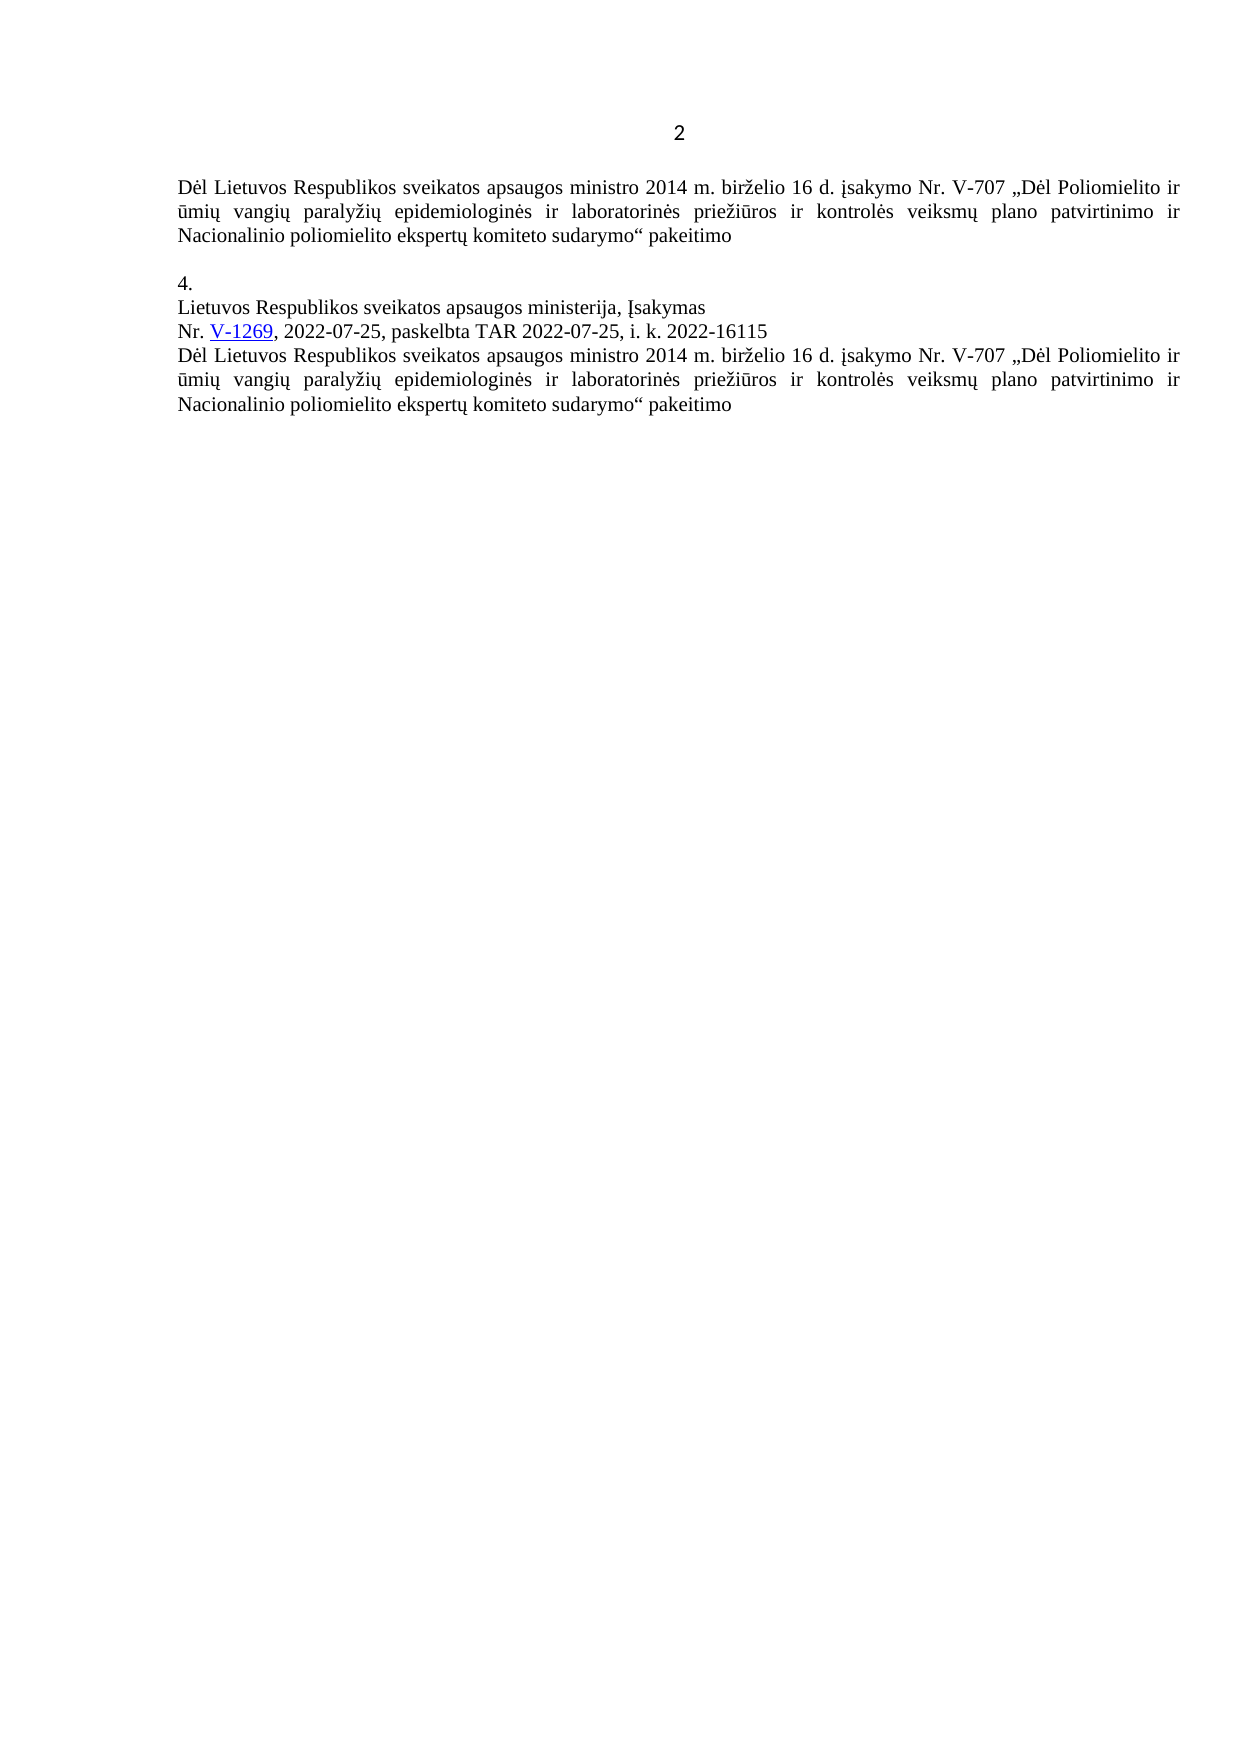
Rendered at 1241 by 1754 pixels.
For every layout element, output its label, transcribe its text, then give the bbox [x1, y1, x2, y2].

text 4. [177, 271, 1181, 295]
text Dėl Lietuvos Respublikos sveikatos apsaugos ministro 2014 m. birželio 16 d. įsakymo Nr. V-707 „Dėl Poliomielito ir ūmių vangių paralyžių epidemiologinės ir laboratorinės priežiūros ir kontrolės veiksmų plano patvirtinimo ir Nacionalinio poliomielito ekspertų komiteto sudarymo“ pakeitimo [177, 175, 1181, 247]
text Lietuvos Respublikos sveikatos apsaugos ministerija, Įsakymas [177, 295, 1181, 319]
text Dėl Lietuvos Respublikos sveikatos apsaugos ministro 2014 m. birželio 16 d. įsakymo Nr. V-707 „Dėl Poliomielito ir ūmių vangių paralyžių epidemiologinės ir laboratorinės priežiūros ir kontrolės veiksmų plano patvirtinimo ir Nacionalinio poliomielito ekspertų komiteto sudarymo“ pakeitimo [177, 343, 1181, 416]
text Nr. V-1269, 2022-07-25, paskelbta TAR 2022-07-25, i. k. 2022-16115 [177, 319, 1181, 343]
